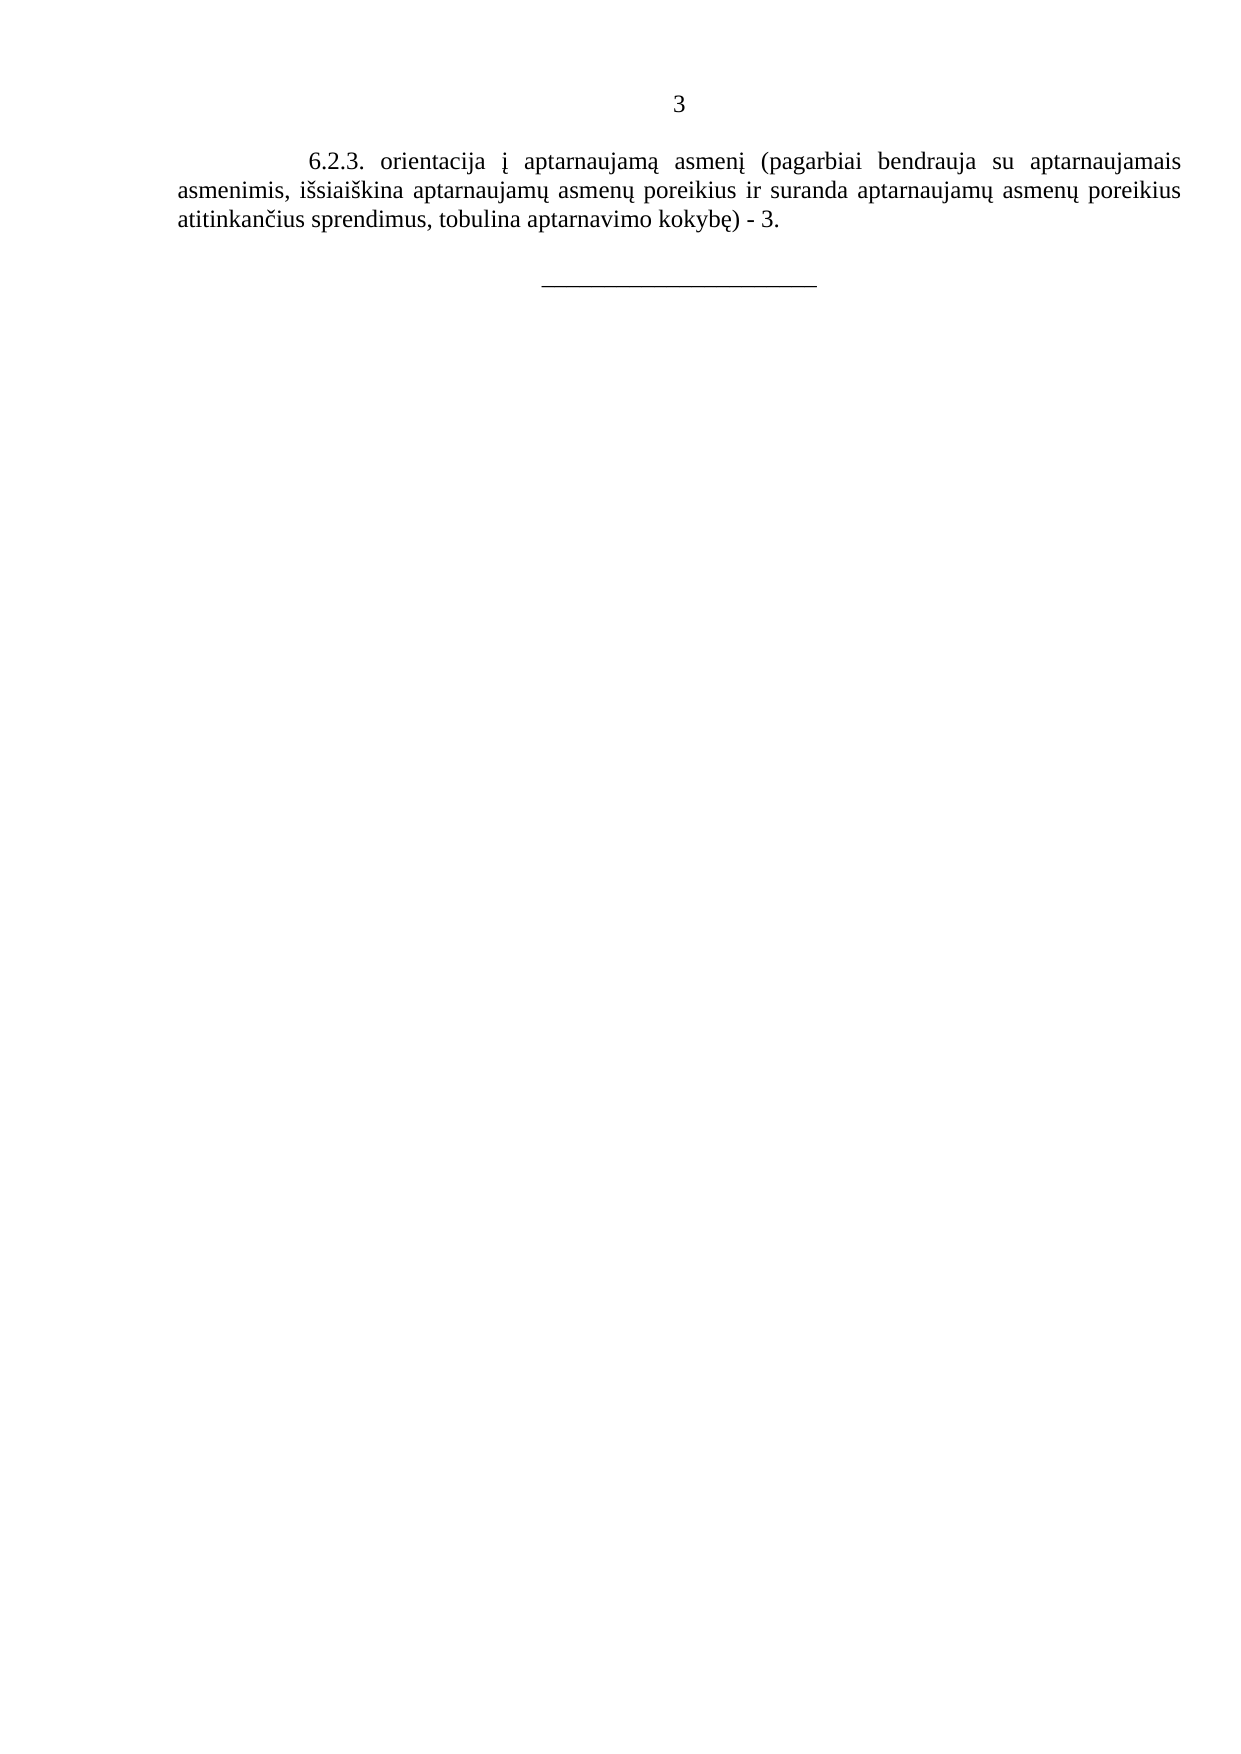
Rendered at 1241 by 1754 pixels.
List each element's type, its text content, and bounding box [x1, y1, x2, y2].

text 6.2.3. orientacija į aptarnaujamą asmenį (pagarbiai bendrauja su aptarnaujamais asmenimis, išsiaiškina aptarnaujamų asmenų poreikius ir suranda aptarnaujamų asmenų poreikius atitinkančius sprendimus, tobulina aptarnavimo kokybę) - 3. [177, 146, 1182, 232]
text ______________________ [177, 261, 1181, 290]
